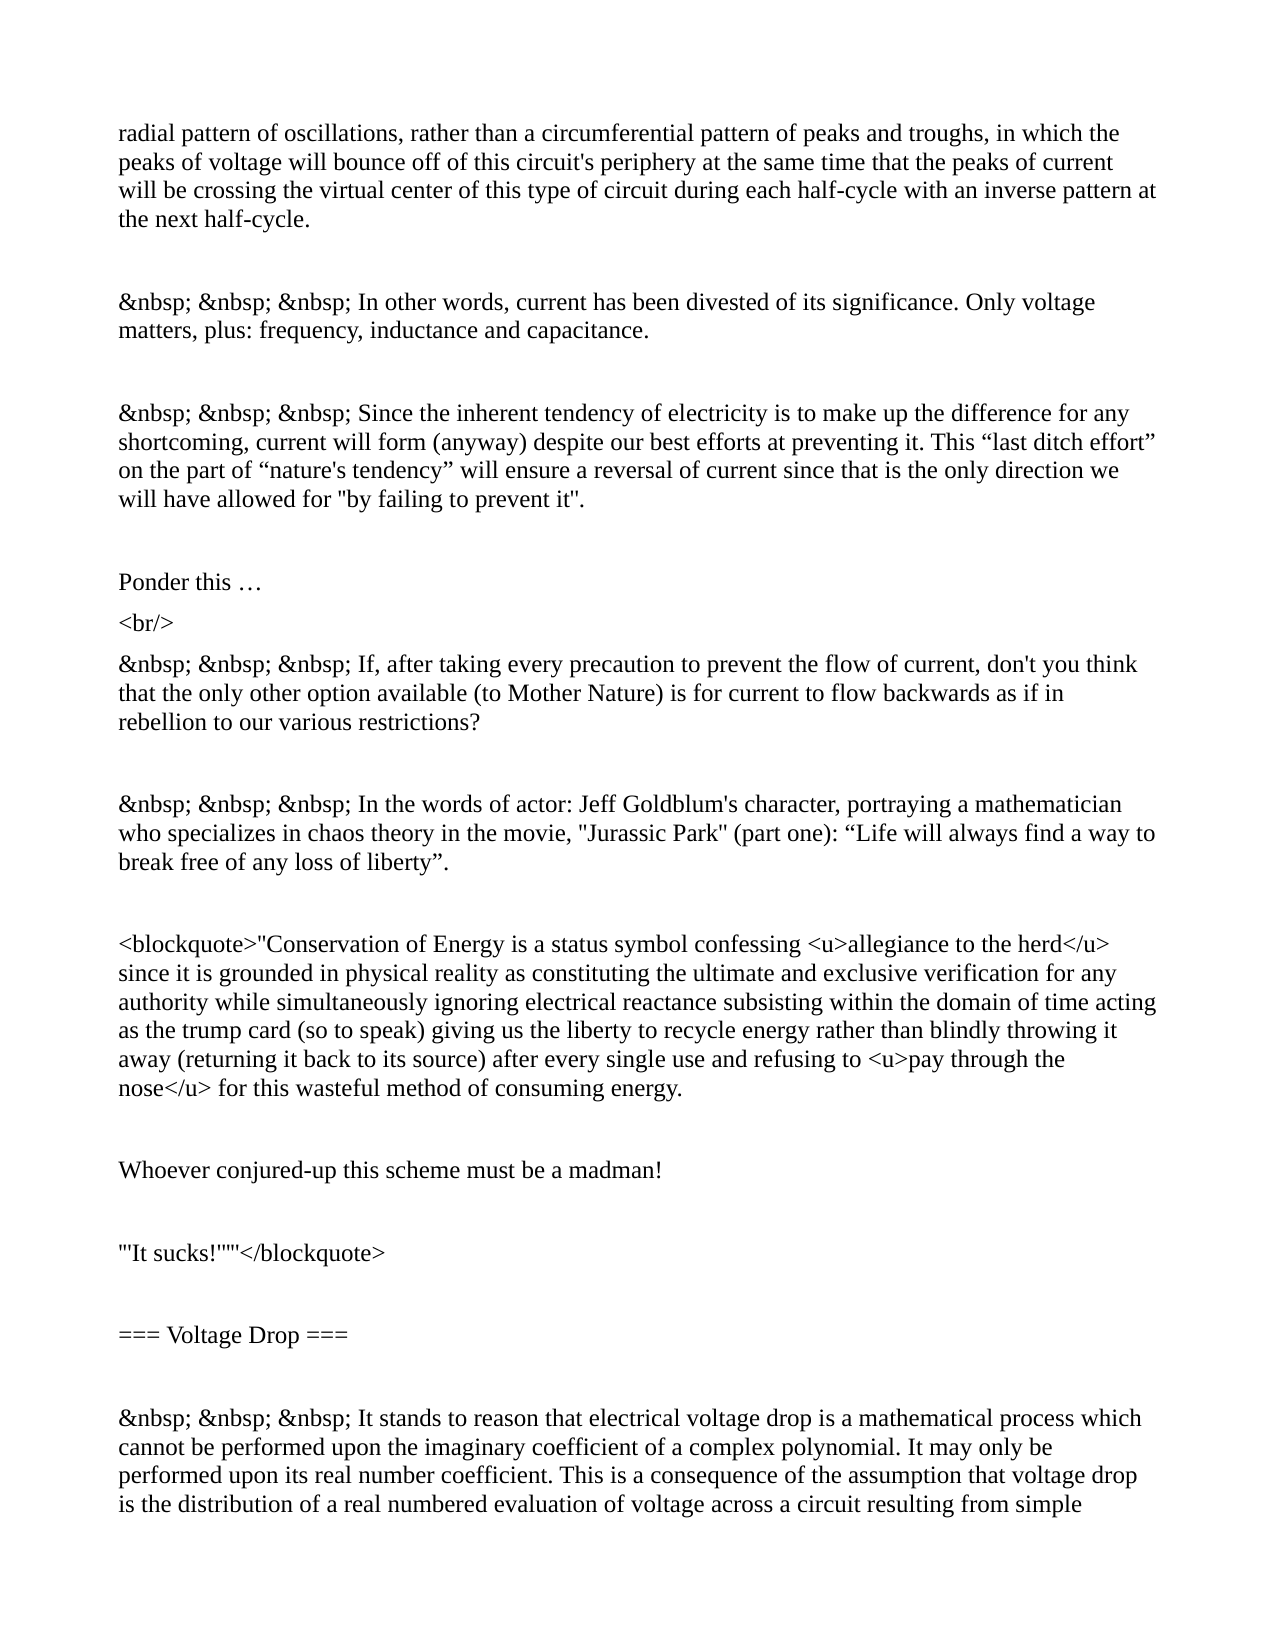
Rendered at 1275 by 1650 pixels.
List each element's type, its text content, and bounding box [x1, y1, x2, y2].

text <blockquote>''Conservation of Energy is a status symbol confessing <u>allegiance to the herd</u> since it is grounded in physical reality as constituting the ultimate and exclusive verification for any authority while simultaneously ignoring electrical reactance subsisting within the domain of time acting as the trump card (so to speak) giving us the liberty to recycle energy rather than blindly throwing it away (returning it back to its source) after every single use and refusing to <u>pay through the nose</u> for this wasteful method of consuming energy. [118, 929, 1157, 1102]
text &nbsp; &nbsp; &nbsp; It stands to reason that electrical voltage drop is a mathematical process which cannot be performed upon the imaginary coefficient of a complex polynomial. It may only be performed upon its real number coefficient. This is a consequence of the assumption that voltage drop is the distribution of a real numbered evaluation of voltage across a circuit resulting from simple [118, 1403, 1157, 1518]
text &nbsp; &nbsp; &nbsp; Since the inherent tendency of electricity is to make up the difference for any shortcoming, current will form (anyway) despite our best efforts at preventing it. This “last ditch effort” on the part of “nature's tendency” will ensure a reversal of current since that is the only direction we will have allowed for ''by failing to prevent it''. [118, 398, 1157, 513]
text Ponder this … [118, 567, 1157, 596]
text radial pattern of oscillations, rather than a circumferential pattern of peaks and troughs, in which the peaks of voltage will bounce off of this circuit's periphery at the same time that the peaks of current will be crossing the virtual center of this type of circuit during each half-cycle with an inverse pattern at the next half-cycle. [118, 118, 1157, 233]
text Whoever conjured-up this scheme must be a madman! [118, 1156, 1157, 1184]
text &nbsp; &nbsp; &nbsp; In the words of actor: Jeff Goldblum's character, portraying a mathematician who specializes in chaos theory in the movie, ''Jurassic Park'' (part one): “Life will always find a way to break free of any loss of liberty”. [118, 789, 1157, 876]
text &nbsp; &nbsp; &nbsp; In other words, current has been divested of its significance. Only voltage matters, plus: frequency, inductance and capacitance. [118, 287, 1157, 344]
text === Voltage Drop === [118, 1321, 1157, 1349]
text '''It sucks!'''''</blockquote> [118, 1238, 1157, 1267]
text &nbsp; &nbsp; &nbsp; If, after taking every precaution to prevent the flow of current, don't you think that the only other option available (to Mother Nature) is for current to flow backwards as if in rebellion to our various restrictions? [118, 649, 1157, 736]
text <br/> [118, 608, 1157, 637]
